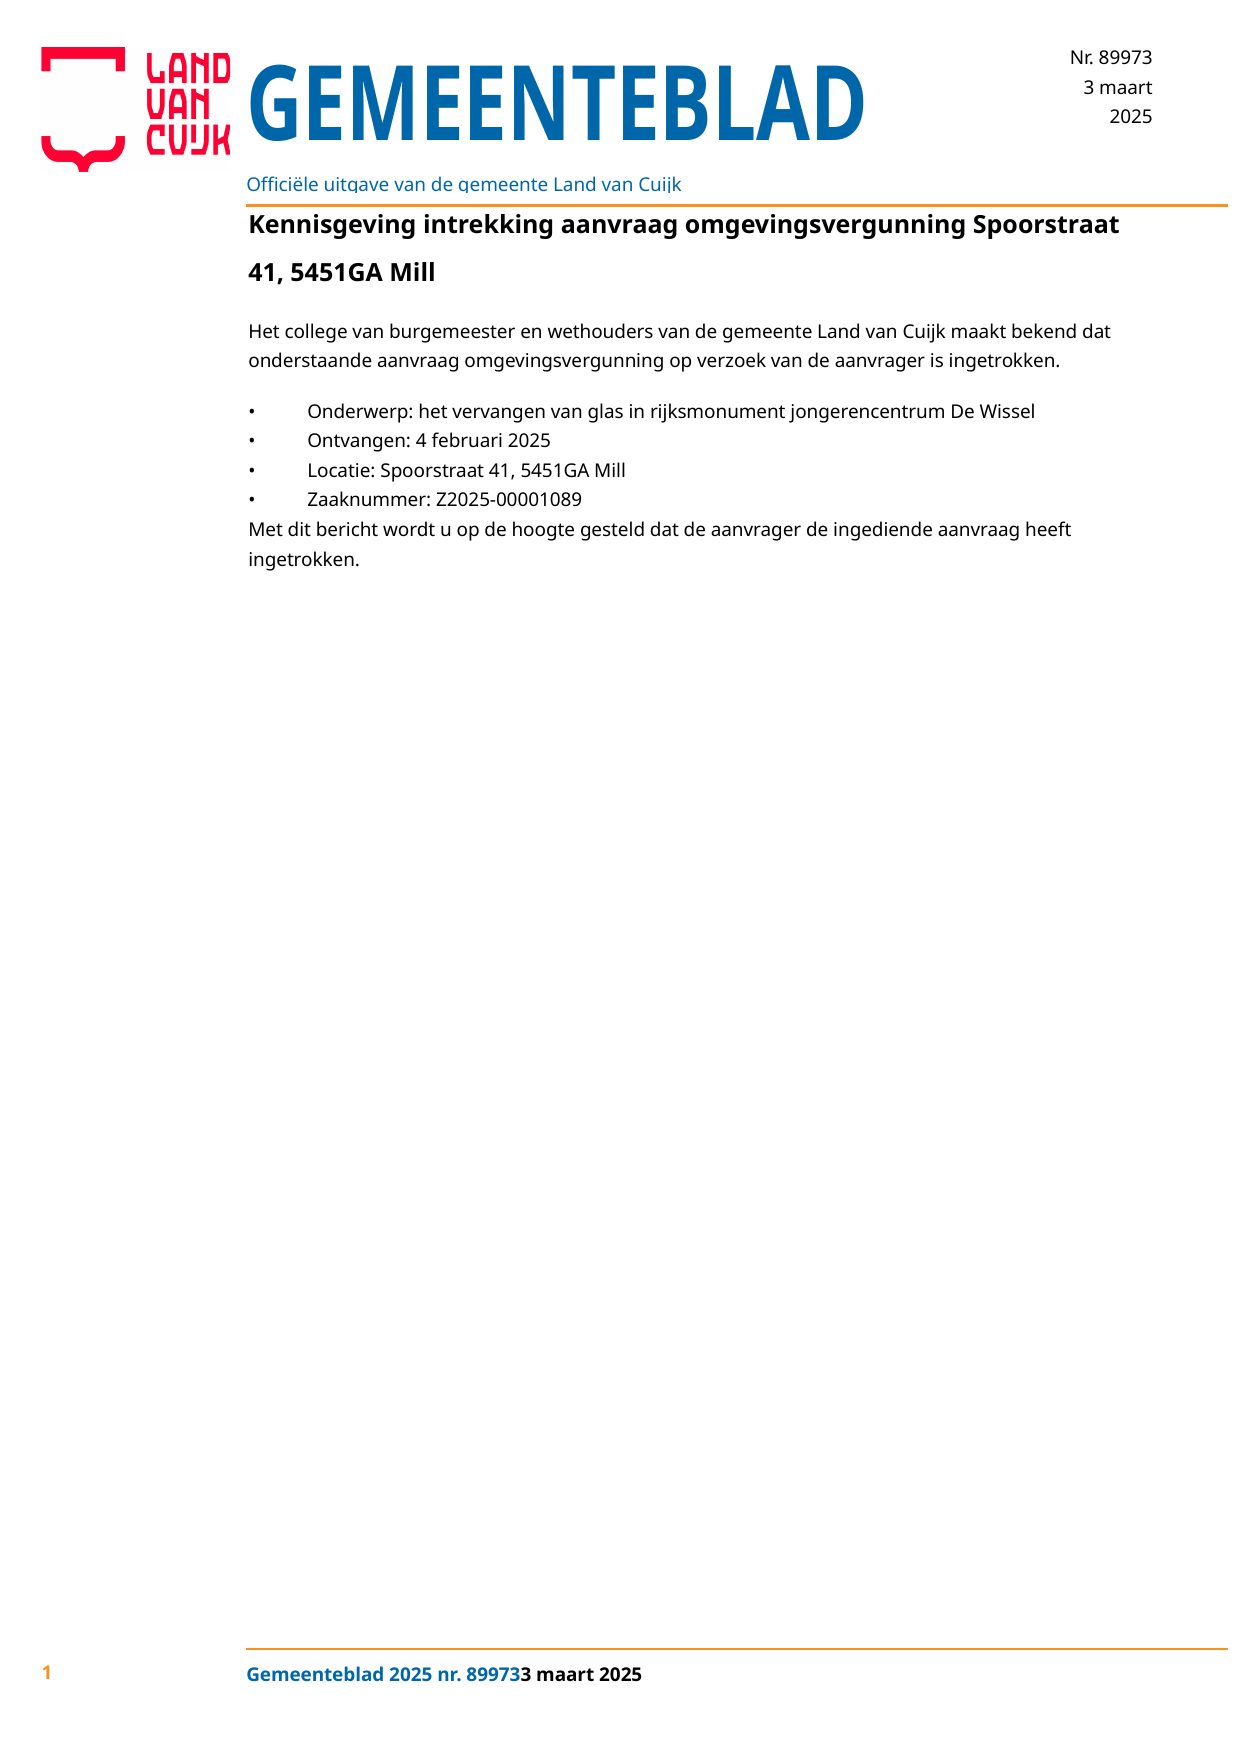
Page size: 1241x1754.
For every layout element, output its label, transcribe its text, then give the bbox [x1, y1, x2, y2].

list Zaaknummer: Z2025-00001089 [248, 487, 1152, 512]
text Kennisgeving intrekking aanvraag omgevingsvergunning Spoorstraat 41, 5451GA Mill [248, 207, 1152, 288]
picture [41, 47, 231, 172]
text Het college van burgemeester en wethouders van de gemeente Land van Cuijk maakt bekend dat onderstaande aanvraag omgevingsvergunning op verzoek van de aanvrager is ingetrokken. [248, 318, 1152, 373]
list Ontvangen: 4 februari 2025 [248, 427, 1152, 453]
list Locatie: Spoorstraat 41, 5451GA Mill [248, 457, 1152, 483]
text Met dit bericht wordt u op de hoogte gesteld dat de aanvrager de ingediende aanvraag heeft ingetrokken. [248, 516, 1152, 572]
list Onderwerp: het vervangen van glas in rijksmonument jongerencentrum De Wissel [248, 398, 1152, 424]
